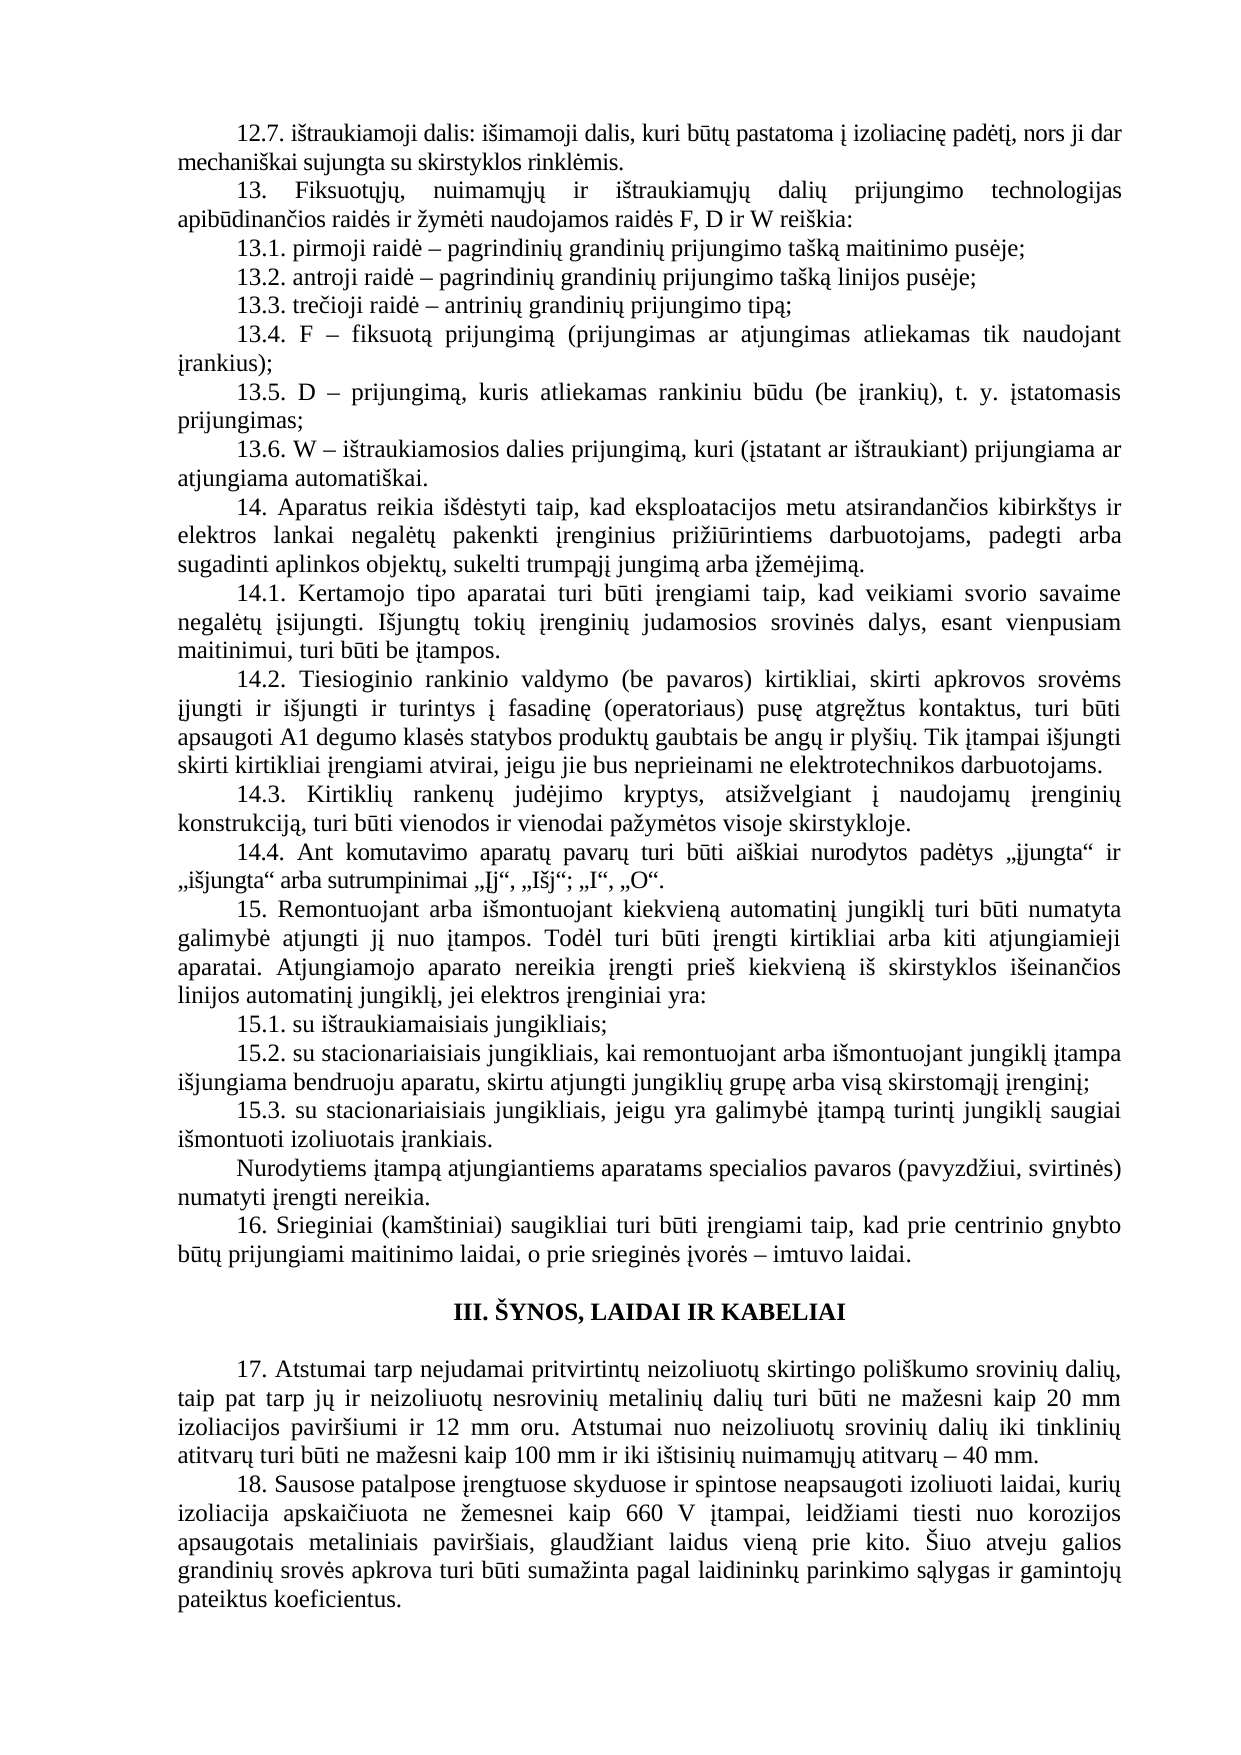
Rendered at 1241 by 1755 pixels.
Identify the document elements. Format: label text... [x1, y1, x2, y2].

text 15.3. su stacionariaisiais jungikliais, jeigu yra galimybė įtampą turintį jungiklį saugiai išmontuoti izoliuotais įrankiais. [177, 1096, 1122, 1153]
text 13.5. D – prijungimą, kuris atliekamas rankiniu būdu (be įrankių), t. y. įstatomasis prijungimas; [177, 377, 1122, 434]
text 13.2. antroji raidė – pagrindinių grandinių prijungimo tašką linijos pusėje; [177, 262, 1122, 291]
text 17. Atstumai tarp nejudamai pritvirtintų neizoliuotų skirtingo poliškumo srovinių dalių, taip pat tarp jų ir neizoliuotų nesrovinių metalinių dalių turi būti ne mažesni kaip 20 mm izoliacijos paviršiumi ir 12 mm oru. Atstumai nuo neizoliuotų srovinių dalių iki tinklinių atitvarų turi būti ne mažesni kaip 100 mm ir iki ištisinių nuimamųjų atitvarų – 40 mm. [177, 1354, 1122, 1469]
text 13. Fiksuotųjų, nuimamųjų ir ištraukiamųjų dalių prijungimo technologijas apibūdinančios raidės ir žymėti naudojamos raidės F, D ir W reiškia: [177, 176, 1122, 233]
text 15. Remontuojant arba išmontuojant kiekvieną automatinį jungiklį turi būti numatyta galimybė atjungti jį nuo įtampos. Todėl turi būti įrengti kirtikliai arba kiti atjungiamieji aparatai. Atjungiamojo aparato nereikia įrengti prieš kiekvieną iš skirstyklos išeinančios linijos automatinį jungiklį, jei elektros įrenginiai yra: [177, 894, 1122, 1009]
text 14.4. Ant komutavimo aparatų pavarų turi būti aiškiai nurodytos padėtys „įjungta“ ir „išjungta“ arba sutrumpinimai „Įj“, „Išj“; „I“, „O“. [177, 837, 1122, 894]
text 12.7. ištraukiamoji dalis: išimamoji dalis, kuri būtų pastatoma į izoliacinę padėtį, nors ji dar mechaniškai sujungta su skirstyklos rinklėmis. [177, 118, 1122, 176]
text 13.3. trečioji raidė – antrinių grandinių prijungimo tipą; [177, 291, 1122, 319]
text 13.6. W – ištraukiamosios dalies prijungimą, kuri (įstatant ar ištraukiant) prijungiama ar atjungiama automatiškai. [177, 434, 1122, 492]
text 14.3. Kirtiklių rankenų judėjimo kryptys, atsižvelgiant į naudojamų įrenginių konstrukciją, turi būti vienodos ir vienodai pažymėtos visoje skirstykloje. [177, 779, 1122, 837]
text 16. Srieginiai (kamštiniai) saugikliai turi būti įrengiami taip, kad prie centrinio gnybto būtų prijungiami maitinimo laidai, o prie srieginės įvorės – imtuvo laidai. [177, 1211, 1122, 1268]
text 18. Sausose patalpose įrengtuose skyduose ir spintose neapsaugoti izoliuoti laidai, kurių izoliacija apskaičiuota ne žemesnei kaip 660 V įtampai, leidžiami tiesti nuo korozijos apsaugotais metaliniais paviršiais, glaudžiant laidus vieną prie kito. Šiuo atveju galios grandinių srovės apkrova turi būti sumažinta pagal laidininkų parinkimo sąlygas ir gamintojų pateiktus koeficientus. [177, 1469, 1122, 1613]
text 13.4. F – fiksuotą prijungimą (prijungimas ar atjungimas atliekamas tik naudojant įrankius); [177, 319, 1122, 377]
text 14. Aparatus reikia išdėstyti taip, kad eksploatacijos metu atsirandančios kibirkštys ir elektros lankai negalėtų pakenkti įrenginius prižiūrintiems darbuotojams, padegti arba sugadinti aplinkos objektų, sukelti trumpąjį jungimą arba įžemėjimą. [177, 492, 1122, 578]
text 14.2. Tiesioginio rankinio valdymo (be pavaros) kirtikliai, skirti apkrovos srovėms įjungti ir išjungti ir turintys į fasadinę (operatoriaus) pusę atgręžtus kontaktus, turi būti apsaugoti A1 degumo klasės statybos produktų gaubtais be angų ir plyšių. Tik įtampai išjungti skirti kirtikliai įrengiami atvirai, jeigu jie bus neprieinami ne elektrotechnikos darbuotojams. [177, 664, 1122, 779]
text III. ŠYNOS, LAIDAI IR KABELIAI [177, 1297, 1122, 1326]
text 15.2. su stacionariaisiais jungikliais, kai remontuojant arba išmontuojant jungiklį įtampa išjungiama bendruoju aparatu, skirtu atjungti jungiklių grupę arba visą skirstomąjį įrenginį; [177, 1038, 1122, 1096]
text 15.1. su ištraukiamaisiais jungikliais; [177, 1009, 1122, 1038]
text 14.1. Kertamojo tipo aparatai turi būti įrengiami taip, kad veikiami svorio savaime negalėtų įsijungti. Išjungtų tokių įrenginių judamosios srovinės dalys, esant vienpusiam maitinimui, turi būti be įtampos. [177, 578, 1122, 664]
text 13.1. pirmoji raidė – pagrindinių grandinių prijungimo tašką maitinimo pusėje; [177, 233, 1122, 262]
text Nurodytiems įtampą atjungiantiems aparatams specialios pavaros (pavyzdžiui, svirtinės) numatyti įrengti nereikia. [177, 1153, 1122, 1211]
